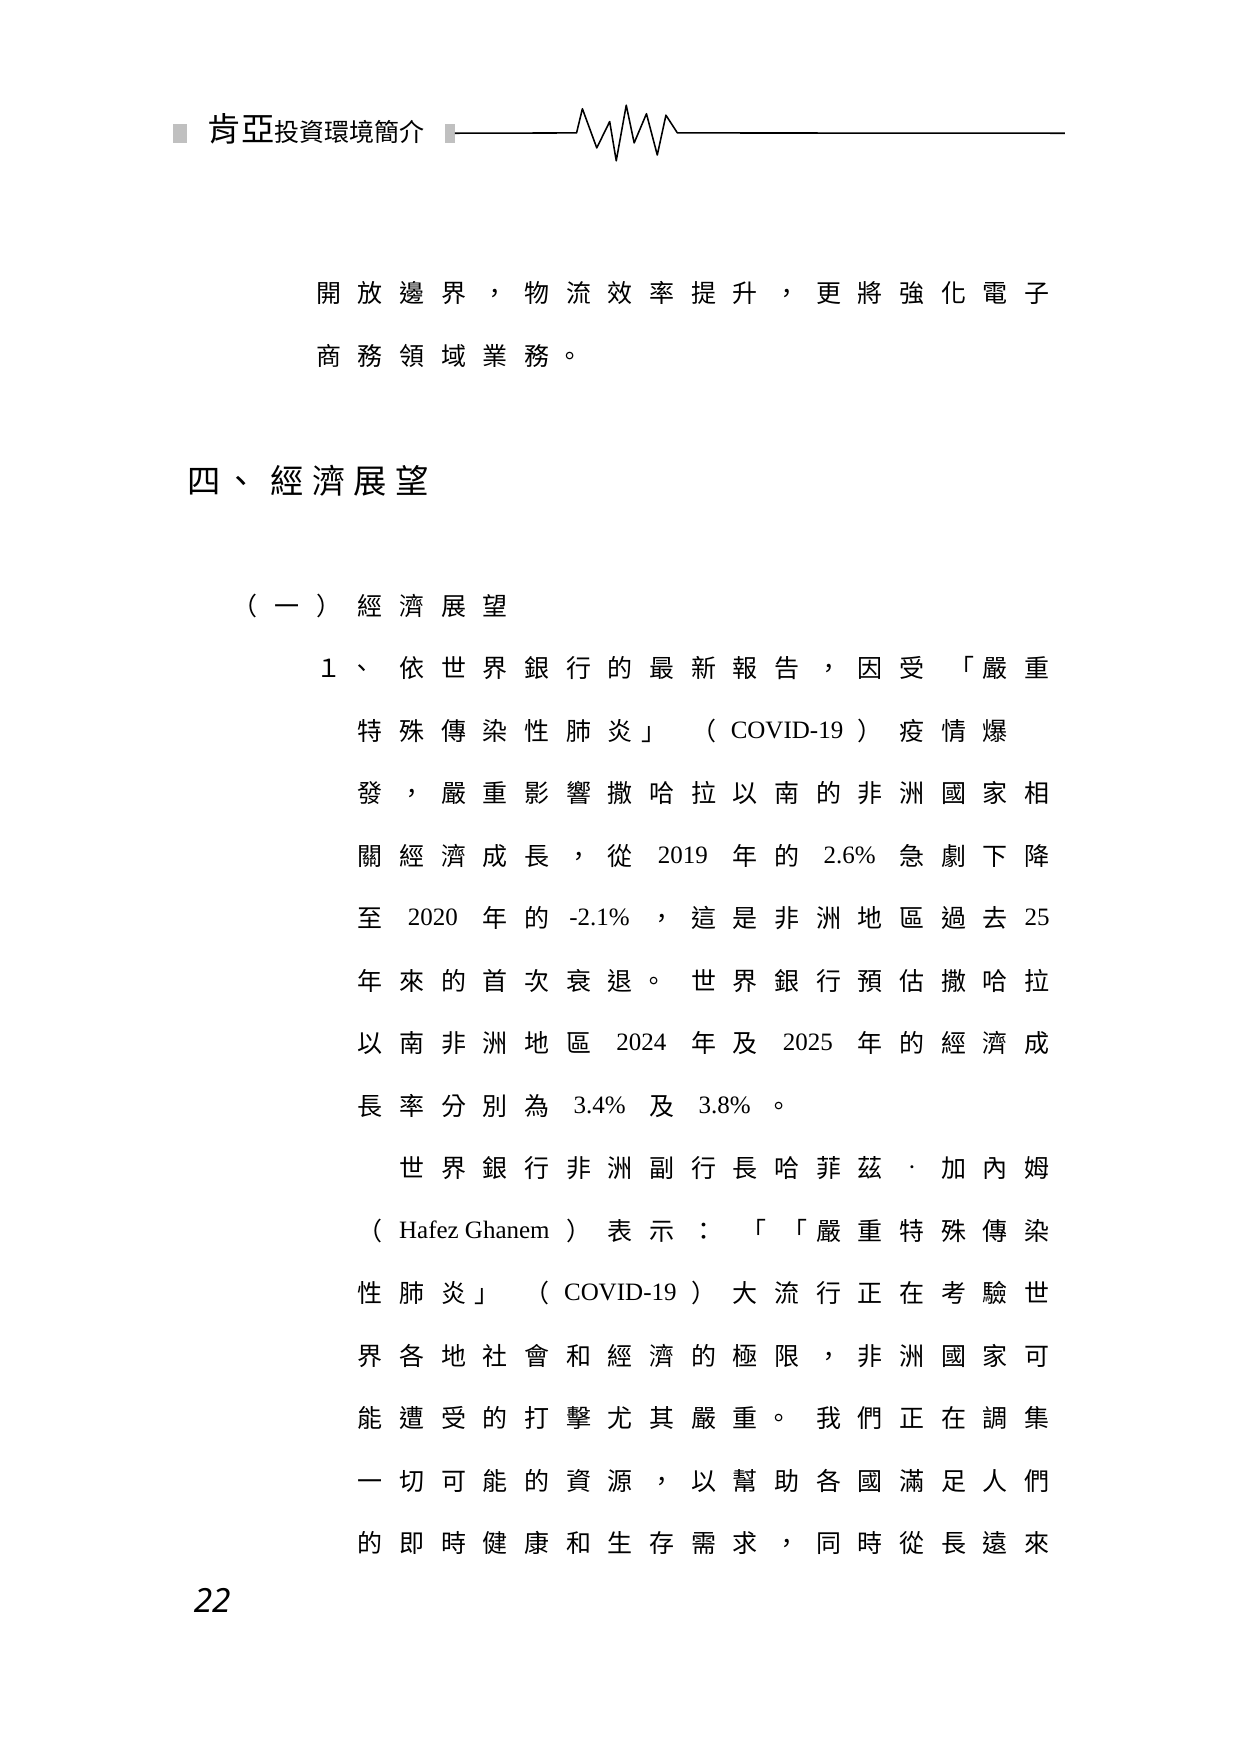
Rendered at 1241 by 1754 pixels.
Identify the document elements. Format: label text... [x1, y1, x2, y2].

text 世界銀行非洲副行長哈菲茲·加內姆（Hafez Ghanem）表示：「「嚴重特殊傳染性肺炎」（COVID-19）大流行正在考驗世界各地社會和經濟的極限，非洲國家可能遭受的打擊尤其嚴重。我們正在調集一切可能的資源，以幫助各國滿足人們的即時健康和生存需求，同時從長遠來 [330, 1125, 1058, 1563]
text （一）經濟展望 [207, 563, 1058, 625]
text 四、經濟展望 [183, 438, 1058, 500]
text 開放邊界，物流效率提升，更將強化電子商務領域業務。 [281, 250, 1058, 375]
text １、依世界銀行的最新報告，因受「嚴重特殊傳染性肺炎」（COVID-19）疫情爆發，嚴重影響撒哈拉以南的非洲國家相關經濟成長，從2019年的2.6%急劇下降至2020年的-2.1%，這是非洲地區過去25年來的首次衰退。世界銀行預估撒哈拉以南非洲地區2024年及2025年的經濟成長率分別為3.4%及3.8%。 [281, 625, 1058, 1125]
